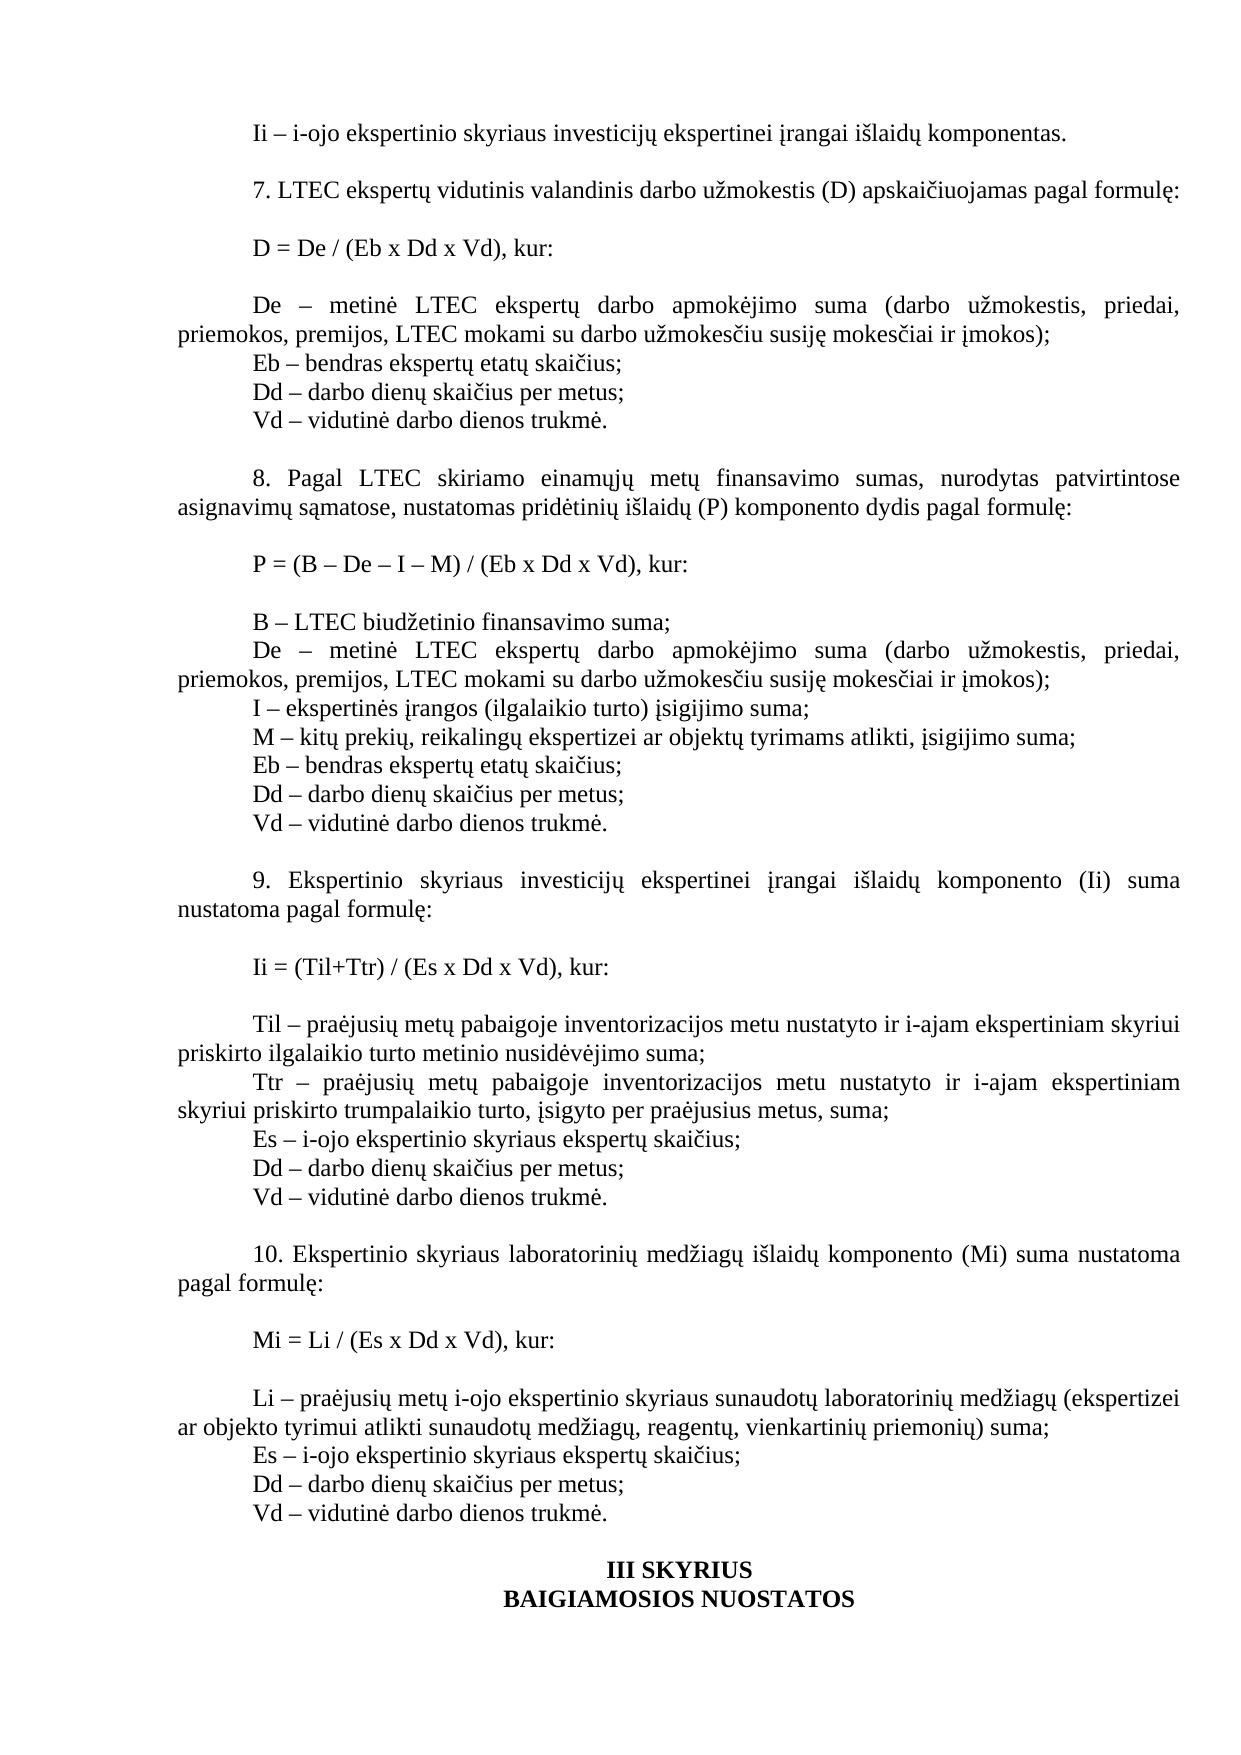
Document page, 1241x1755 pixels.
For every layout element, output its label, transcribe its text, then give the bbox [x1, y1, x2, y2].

text Es – i-ojo ekspertinio skyriaus ekspertų skaičius; [177, 1441, 1181, 1469]
text Eb – bendras ekspertų etatų skaičius; [177, 751, 1181, 779]
text Vd – vidutinė darbo dienos trukmė. [177, 808, 1181, 837]
text BAIGIAMOSIOS NUOSTATOS [177, 1584, 1181, 1613]
text Li – praėjusių metų i-ojo ekspertinio skyriaus sunaudotų laboratorinių medžiagų (ekspertizei ar objekto tyrimui atlikti sunaudotų medžiagų, reagentų, vienkartinių priemonių) suma; [177, 1383, 1181, 1441]
text 7. LTEC ekspertų vidutinis valandinis darbo užmokestis (D) apskaičiuojamas pagal formulę: [177, 176, 1181, 204]
text III SKYRIUS [177, 1556, 1181, 1584]
text Mi = Li / (Es x Dd x Vd), kur: [177, 1326, 1181, 1354]
text B – LTEC biudžetinio finansavimo suma; [177, 607, 1181, 636]
text Dd – darbo dienų skaičius per metus; [177, 779, 1181, 808]
text Vd – vidutinė darbo dienos trukmė. [177, 1498, 1181, 1527]
text Eb – bendras ekspertų etatų skaičius; [177, 348, 1181, 377]
text Ii – i-ojo ekspertinio skyriaus investicijų ekspertinei įrangai išlaidų komponentas. [177, 118, 1181, 147]
text I – ekspertinės įrangos (ilgalaikio turto) įsigijimo suma; [177, 693, 1181, 722]
text M – kitų prekių, reikalingų ekspertizei ar objektų tyrimams atlikti, įsigijimo suma; [177, 722, 1181, 751]
text Dd – darbo dienų skaičius per metus; [177, 377, 1181, 406]
text P = (B – De – I – M) / (Eb x Dd x Vd), kur: [177, 549, 1181, 578]
text Vd – vidutinė darbo dienos trukmė. [177, 1182, 1181, 1211]
text De – metinė LTEC ekspertų darbo apmokėjimo suma (darbo užmokestis, priedai, priemokos, premijos, LTEC mokami su darbo užmokesčiu susiję mokesčiai ir įmokos); [177, 636, 1181, 693]
text Es – i-ojo ekspertinio skyriaus ekspertų skaičius; [177, 1124, 1181, 1153]
text 10. Ekspertinio skyriaus laboratorinių medžiagų išlaidų komponento (Mi) suma nustatoma pagal formulę: [177, 1239, 1181, 1297]
text Ii = (Til+Ttr) / (Es x Dd x Vd), kur: [177, 952, 1181, 981]
text Ttr – praėjusių metų pabaigoje inventorizacijos metu nustatyto ir i-ajam ekspertiniam skyriui priskirto trumpalaikio turto, įsigyto per praėjusius metus, suma; [177, 1067, 1181, 1124]
text Dd – darbo dienų skaičius per metus; [177, 1153, 1181, 1182]
text Vd – vidutinė darbo dienos trukmė. [177, 406, 1181, 434]
text Dd – darbo dienų skaičius per metus; [177, 1469, 1181, 1498]
text 8. Pagal LTEC skiriamo einamųjų metų finansavimo sumas, nurodytas patvirtintose asignavimų sąmatose, nustatomas pridėtinių išlaidų (P) komponento dydis pagal formulę: [177, 463, 1181, 521]
text 9. Ekspertinio skyriaus investicijų ekspertinei įrangai išlaidų komponento (Ii) suma nustatoma pagal formulę: [177, 866, 1181, 923]
text Til – praėjusių metų pabaigoje inventorizacijos metu nustatyto ir i-ajam ekspertiniam skyriui priskirto ilgalaikio turto metinio nusidėvėjimo suma; [177, 1009, 1181, 1067]
text De – metinė LTEC ekspertų darbo apmokėjimo suma (darbo užmokestis, priedai, priemokos, premijos, LTEC mokami su darbo užmokesčiu susiję mokesčiai ir įmokos); [177, 291, 1181, 348]
text D = De / (Eb x Dd x Vd), kur: [177, 233, 1181, 262]
